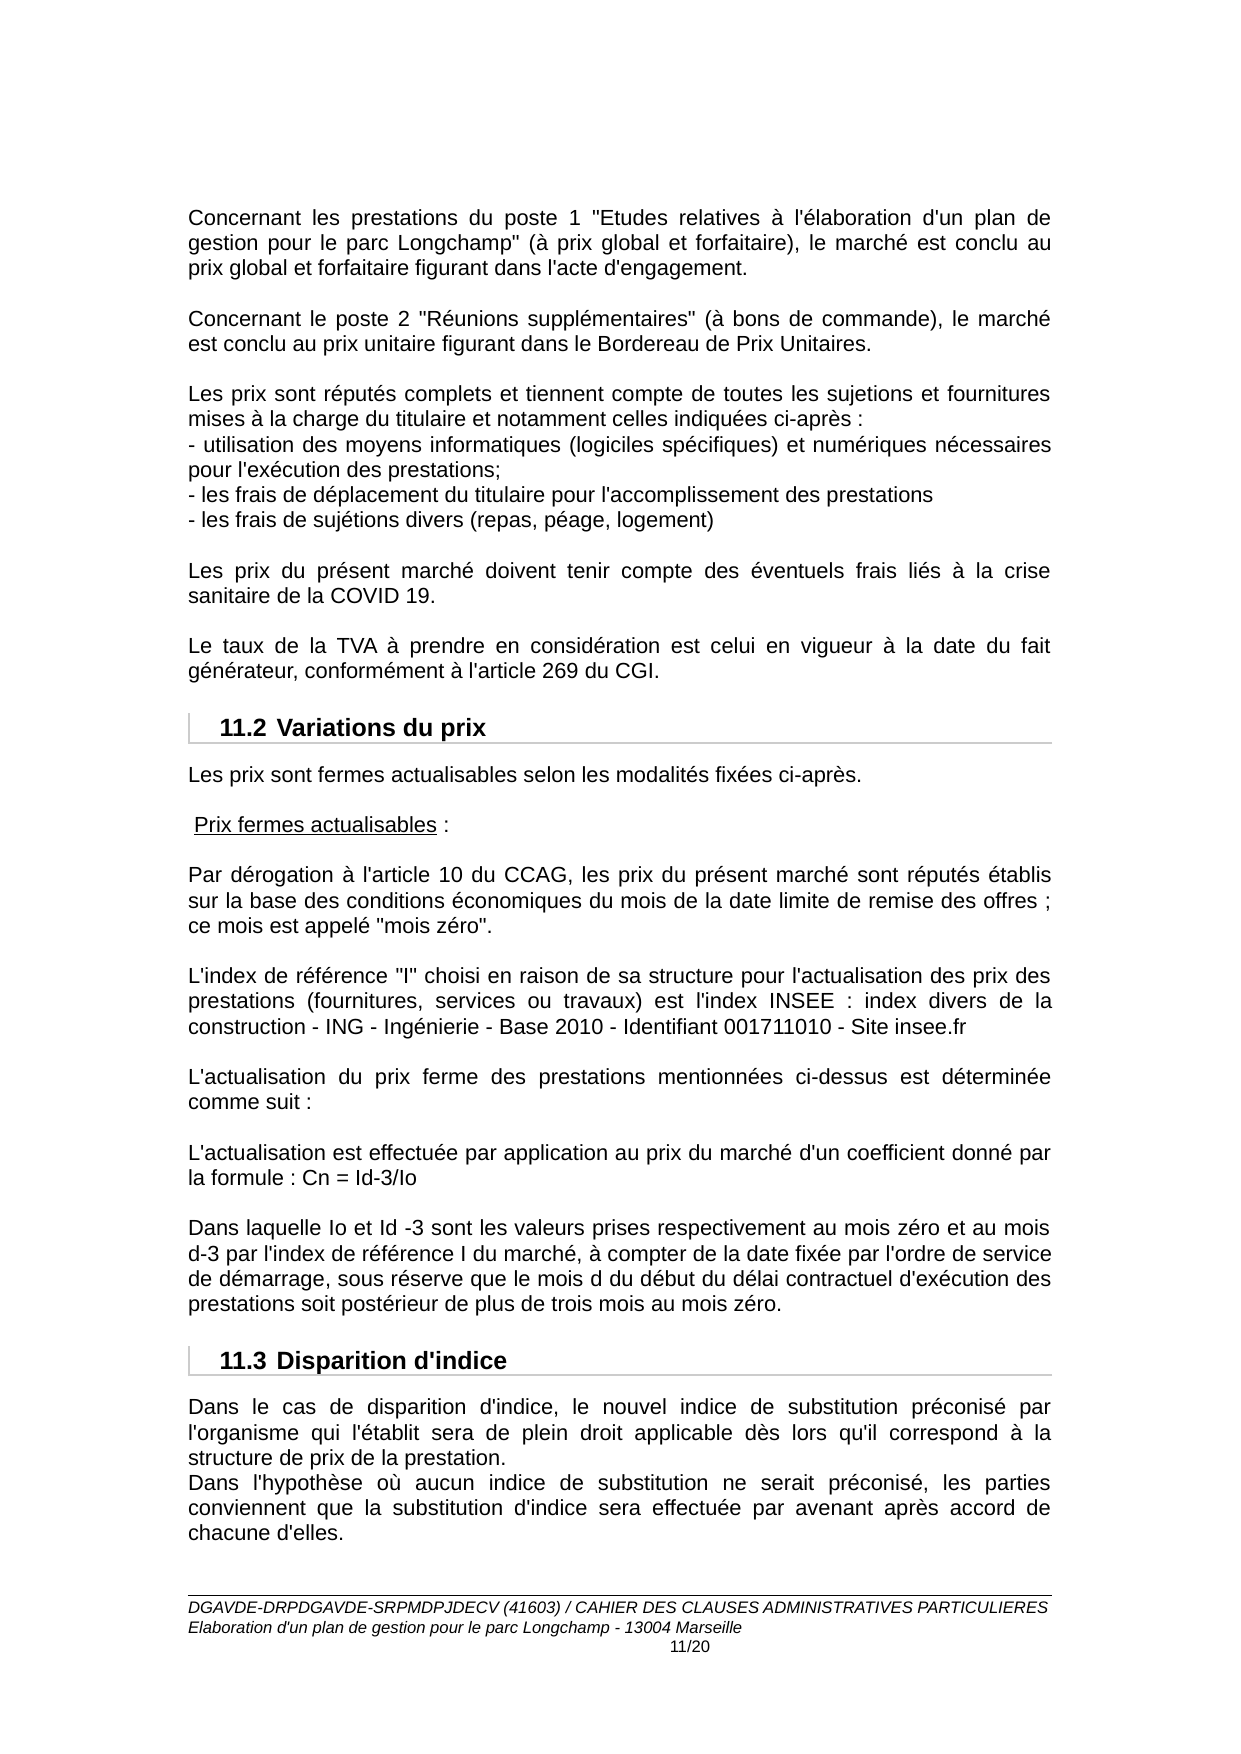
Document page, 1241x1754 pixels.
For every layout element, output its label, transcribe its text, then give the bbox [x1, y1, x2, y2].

text Le taux de la TVA à prendre en considération est celui en vigueur à la date du fait générateur, conformément à l'article 269 du CGI. [188, 633, 1052, 683]
text L'actualisation est effectuée par application au prix du marché d'un coefficient donné par la formule : Cn = Id-3/Io [188, 1140, 1052, 1190]
text - utilisation des moyens informatiques (logiciles spécifiques) et numériques nécessaires pour l'exécution des prestations; [188, 431, 1052, 482]
subtitle Disparition d'indice [190, 1346, 1052, 1374]
text - les frais de déplacement du titulaire pour l'accomplissement des prestations [188, 482, 1052, 507]
text Par dérogation à l'article 10 du CCAG, les prix du présent marché sont réputés établis sur la base des conditions économiques du mois de la date limite de remise des offres ; ce mois est appelé "mois zéro". [188, 862, 1052, 938]
subtitle Variations du prix [190, 713, 1052, 742]
text Les prix sont réputés complets et tiennent compte de toutes les sujetions et fournitures mises à la charge du titulaire et notamment celles indiquées ci-après : [188, 381, 1052, 431]
text L'index de référence "I" choisi en raison de sa structure pour l'actualisation des prix des prestations (fournitures, services ou travaux) est l'index INSEE : index divers de la construction - ING - Ingénierie - Base 2010 - Identifiant 001711010 - Site insee.fr [188, 963, 1052, 1039]
text Concernant le poste 2 "Réunions supplémentaires" (à bons de commande), le marché est conclu au prix unitaire figurant dans le Bordereau de Prix Unitaires. [188, 305, 1052, 356]
text Prix fermes actualisables : [188, 812, 1052, 837]
text Dans l'hypothèse où aucun indice de substitution ne serait préconisé, les parties conviennent que la substitution d'indice sera effectuée par avenant après accord de chacune d'elles. [188, 1470, 1052, 1545]
text Dans laquelle Io et Id -3 sont les valeurs prises respectivement au mois zéro et au mois d-3 par l'index de référence I du marché, à compter de la date fixée par l'ordre de service de démarrage, sous réserve que le mois d du début du délai contractuel d'exécution des prestations soit postérieur de plus de trois mois au mois zéro. [188, 1215, 1052, 1316]
text Concernant les prestations du poste 1 "Etudes relatives à l'élaboration d'un plan de gestion pour le parc Longchamp" (à prix global et forfaitaire), le marché est conclu au prix global et forfaitaire figurant dans l'acte d'engagement. [188, 204, 1052, 280]
text L'actualisation du prix ferme des prestations mentionnées ci-dessus est déterminée comme suit : [188, 1064, 1052, 1114]
text Les prix sont fermes actualisables selon les modalités fixées ci-après. [188, 762, 1052, 787]
text Les prix du présent marché doivent tenir compte des éventuels frais liés à la crise sanitaire de la COVID 19. [188, 557, 1052, 608]
text - les frais de sujétions divers (repas, péage, logement) [188, 507, 1052, 532]
text Dans le cas de disparition d'indice, le nouvel indice de substitution préconisé par l'organisme qui l'établit sera de plein droit applicable dès lors qu'il correspond à la structure de prix de la prestation. [188, 1394, 1052, 1470]
